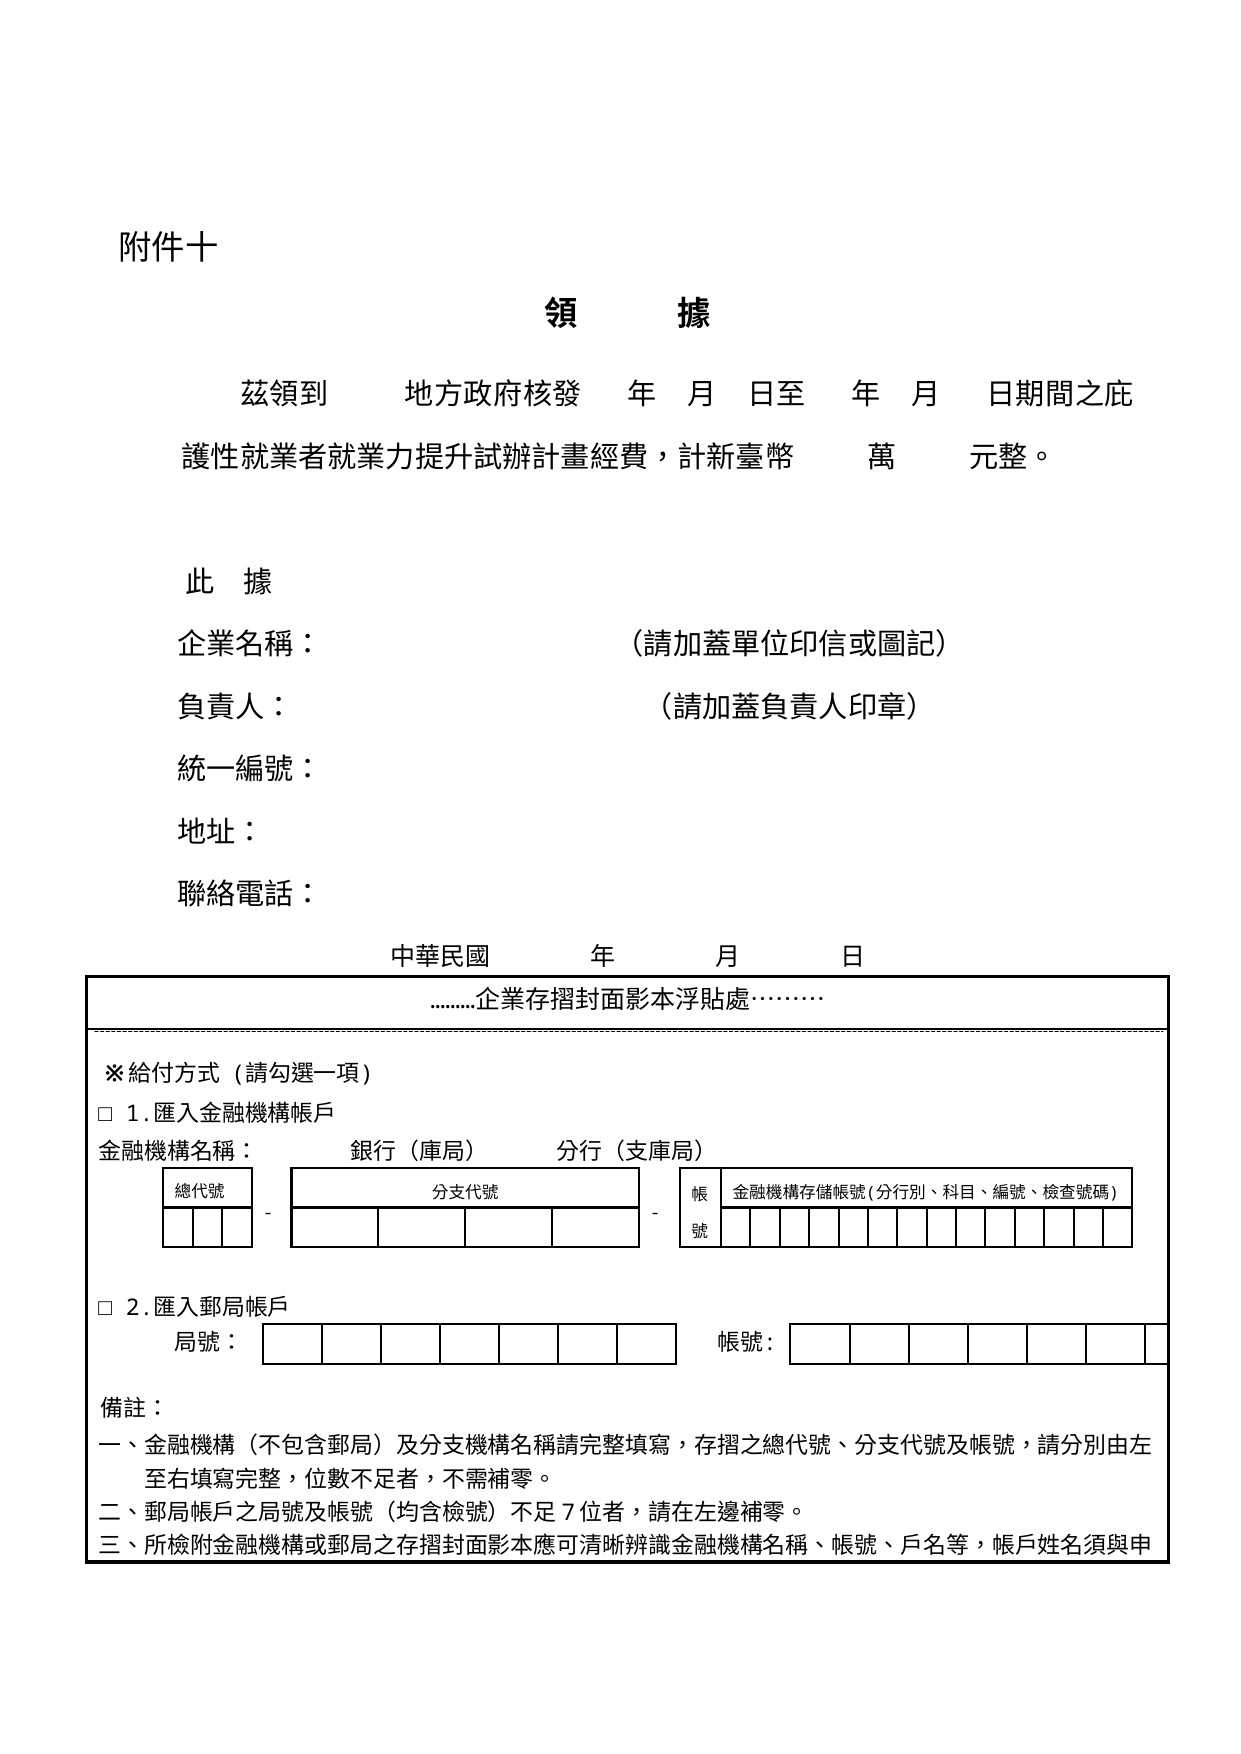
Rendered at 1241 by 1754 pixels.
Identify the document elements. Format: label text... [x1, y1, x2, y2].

text 中華民國 年 月 日 [118, 913, 1137, 975]
table_header [500, 1325, 557, 1363]
table_cell [466, 1209, 551, 1246]
table_cell ※給付方式 (請勾選一項) □ 1.匯入金融機構帳戶 金融機構名稱： 銀行（庫局） 分行（支庫局） □ 2.匯入郵局帳戶 備註： 一、金融機構（不包含郵局）及分支機構名稱請完整填寫，存摺之總代號、分支代號及帳號，請分別由左至右填寫完整，位數不足者，不需補零。 二、郵局帳戶之局號及帳號（均含檢號）不足7位者，請在左邊補零。 三、所檢附金融機構或郵局之存摺封面影本應可清晰辨識金融機構名稱、帳號、戶名等，帳戶姓名須與申 [88, 1030, 1167, 1560]
table_cell [722, 1209, 749, 1246]
table_header [559, 1325, 616, 1363]
table_header [791, 1325, 849, 1363]
table_header [618, 1325, 675, 1363]
table_header [441, 1325, 498, 1363]
table_cell [1104, 1209, 1131, 1246]
table_header [1028, 1325, 1085, 1363]
table_header 金融機構存儲帳號(分行別、科目、編號、檢查號碼) [722, 1169, 1131, 1206]
table_cell [898, 1209, 926, 1246]
table_cell [986, 1209, 1014, 1246]
table_header [1087, 1325, 1144, 1363]
table_cell [1075, 1209, 1102, 1246]
table_cell [928, 1209, 955, 1246]
table_header 局號： [163, 1323, 262, 1363]
table_header [677, 1323, 706, 1363]
table_cell [164, 1209, 192, 1246]
text 企業名稱： （請加蓋單位印信或圖記） [118, 600, 1137, 663]
table_cell [751, 1209, 779, 1246]
text 附件十 [118, 221, 1137, 269]
table_header [382, 1325, 439, 1363]
text 地址： [118, 788, 1137, 850]
table_cell [869, 1209, 896, 1246]
table_cell [781, 1209, 808, 1246]
table_cell [810, 1209, 838, 1246]
table_header 總代號 [164, 1169, 251, 1206]
table_header [851, 1325, 908, 1363]
text 此 據 [185, 538, 1137, 600]
table_header [323, 1325, 380, 1363]
table_header [969, 1325, 1026, 1363]
table_header 分支代號 [293, 1169, 638, 1206]
table_header 帳號 [681, 1169, 720, 1246]
table_cell [553, 1209, 638, 1246]
table_header [910, 1325, 967, 1363]
text 負責人： （請加蓋負責人印章） [118, 663, 1137, 725]
table_cell [293, 1209, 377, 1246]
table_header 帳號: [706, 1323, 789, 1363]
table_header ………企業存摺封面影本浮貼處……… [88, 978, 1167, 1028]
text 聯絡電話： [118, 850, 1137, 913]
table_cell [840, 1209, 867, 1246]
table_header [264, 1325, 321, 1363]
table_header - [253, 1167, 290, 1246]
text 統一編號： [118, 725, 1137, 788]
text 茲領到 地方政府核發 年 月 日至 年 月 日期間之庇護性就業者就業力提升試辦計畫經費，計新臺幣 萬 元整。 [181, 350, 1137, 475]
table_cell [379, 1209, 464, 1246]
table_cell [957, 1209, 984, 1246]
table_cell [1016, 1209, 1043, 1246]
text 領 據 [118, 269, 1137, 331]
table_cell [194, 1209, 221, 1246]
table_header [1146, 1325, 1167, 1363]
table_cell [1045, 1209, 1073, 1246]
table_cell [223, 1209, 251, 1246]
table_header - [640, 1167, 679, 1246]
